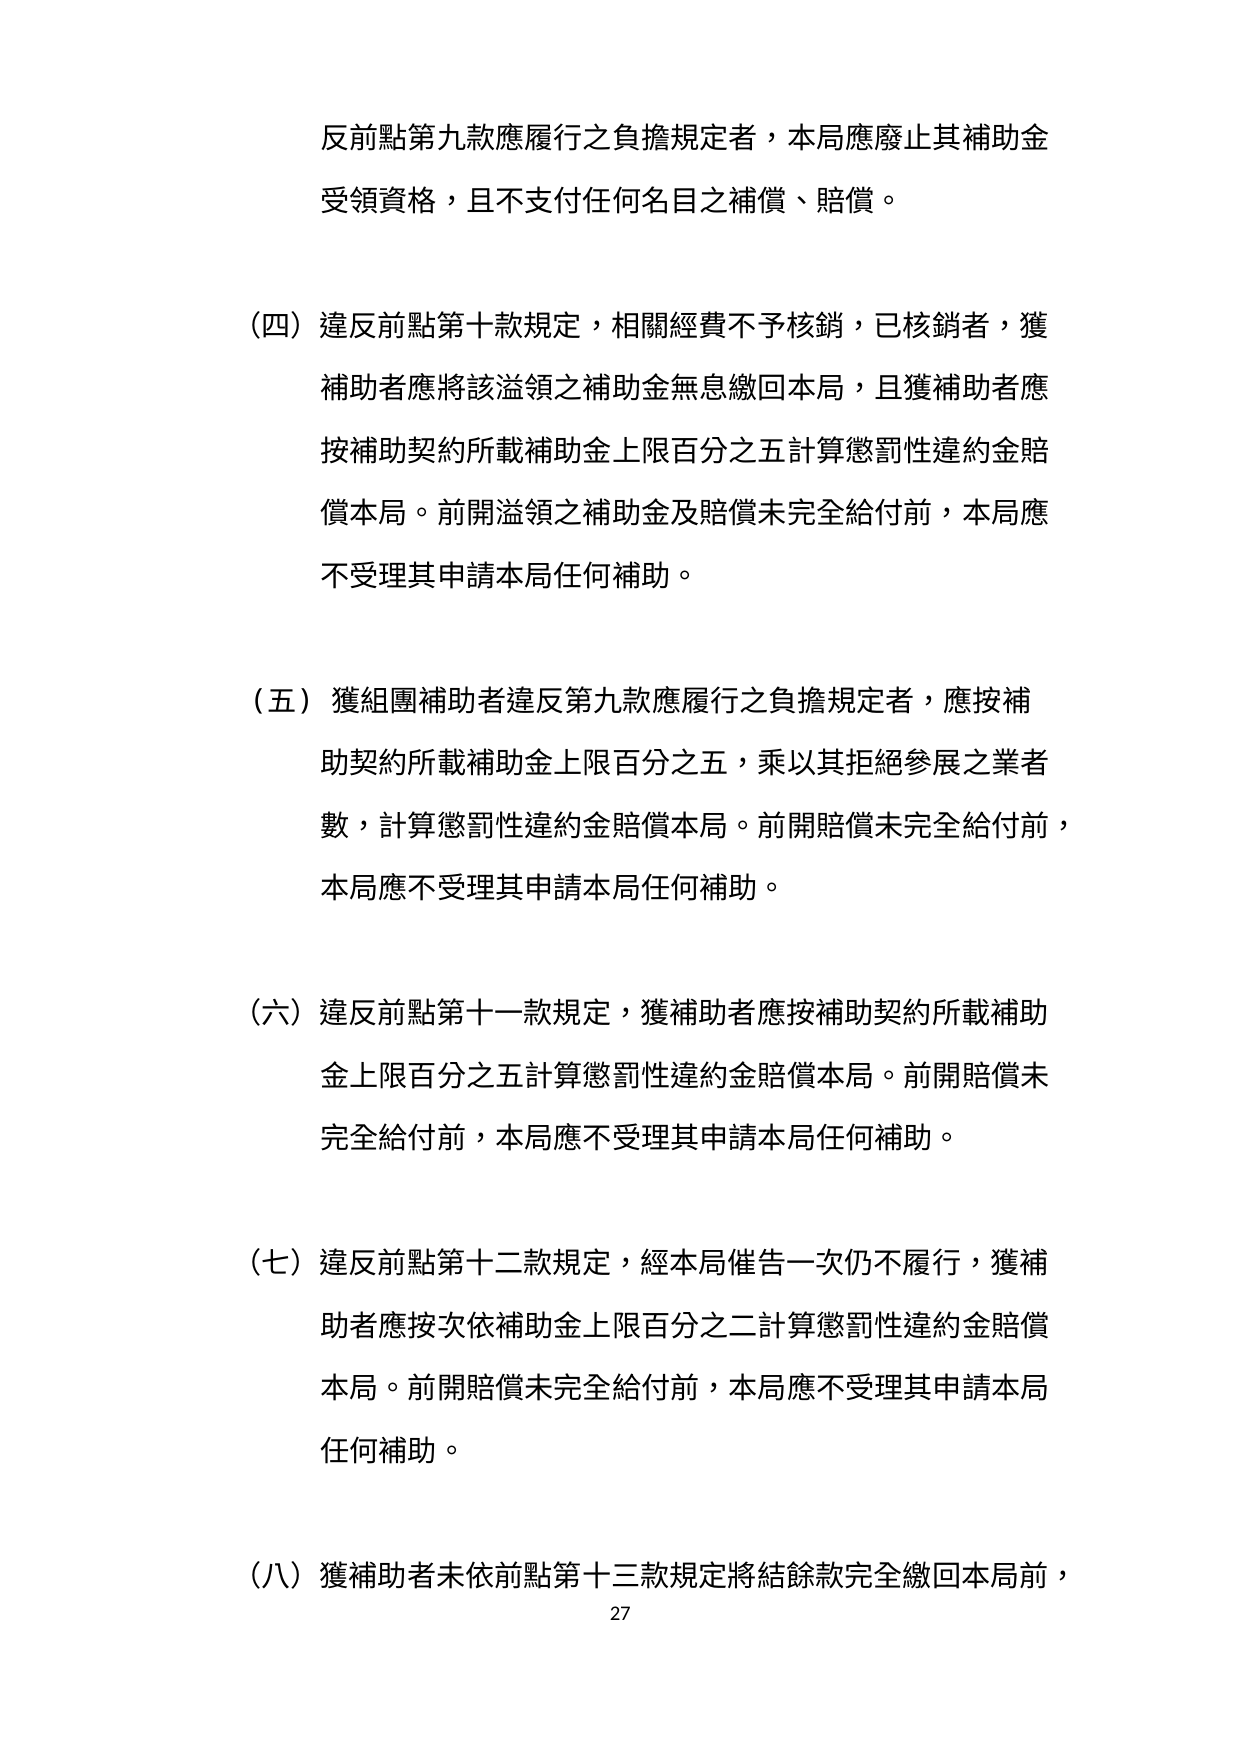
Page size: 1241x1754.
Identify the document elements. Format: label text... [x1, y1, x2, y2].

text （四）違反前點第十款規定，相關經費不予核銷，已核銷者，獲補助者應將該溢領之補助金無息繳回本局，且獲補助者應按補助契約所載補助金上限百分之五計算懲罰性違約金賠償本局。前開溢領之補助金及賠償未完全給付前，本局應不受理其申請本局任何補助。 [232, 282, 1053, 594]
text （八）獲補助者未依前點第十三款規定將結餘款完全繳回本局前，本局應不受理其申請本局任何補助。 [232, 1532, 1053, 1594]
text (五) 獲組團補助者違反第九款應履行之負擔規定者，應按補助契約所載補助金上限百分之五，乘以其拒絕參展之業者數，計算懲罰性違約金賠償本局。前開賠償未完全給付前，本局應不受理其申請本局任何補助。 [232, 657, 1053, 907]
text （六）違反前點第十一款規定，獲補助者應按補助契約所載補助金上限百分之五計算懲罰性違約金賠償本局。前開賠償未完全給付前，本局應不受理其申請本局任何補助。 [232, 969, 1053, 1157]
text 反前點第九款應履行之負擔規定者，本局應廢止其補助金受領資格，且不支付任何名目之補償、賠償。 [232, 94, 1053, 219]
text （七）違反前點第十二款規定，經本局催告一次仍不履行，獲補助者應按次依補助金上限百分之二計算懲罰性違約金賠償本局。前開賠償未完全給付前，本局應不受理其申請本局任何補助。 [232, 1219, 1053, 1469]
